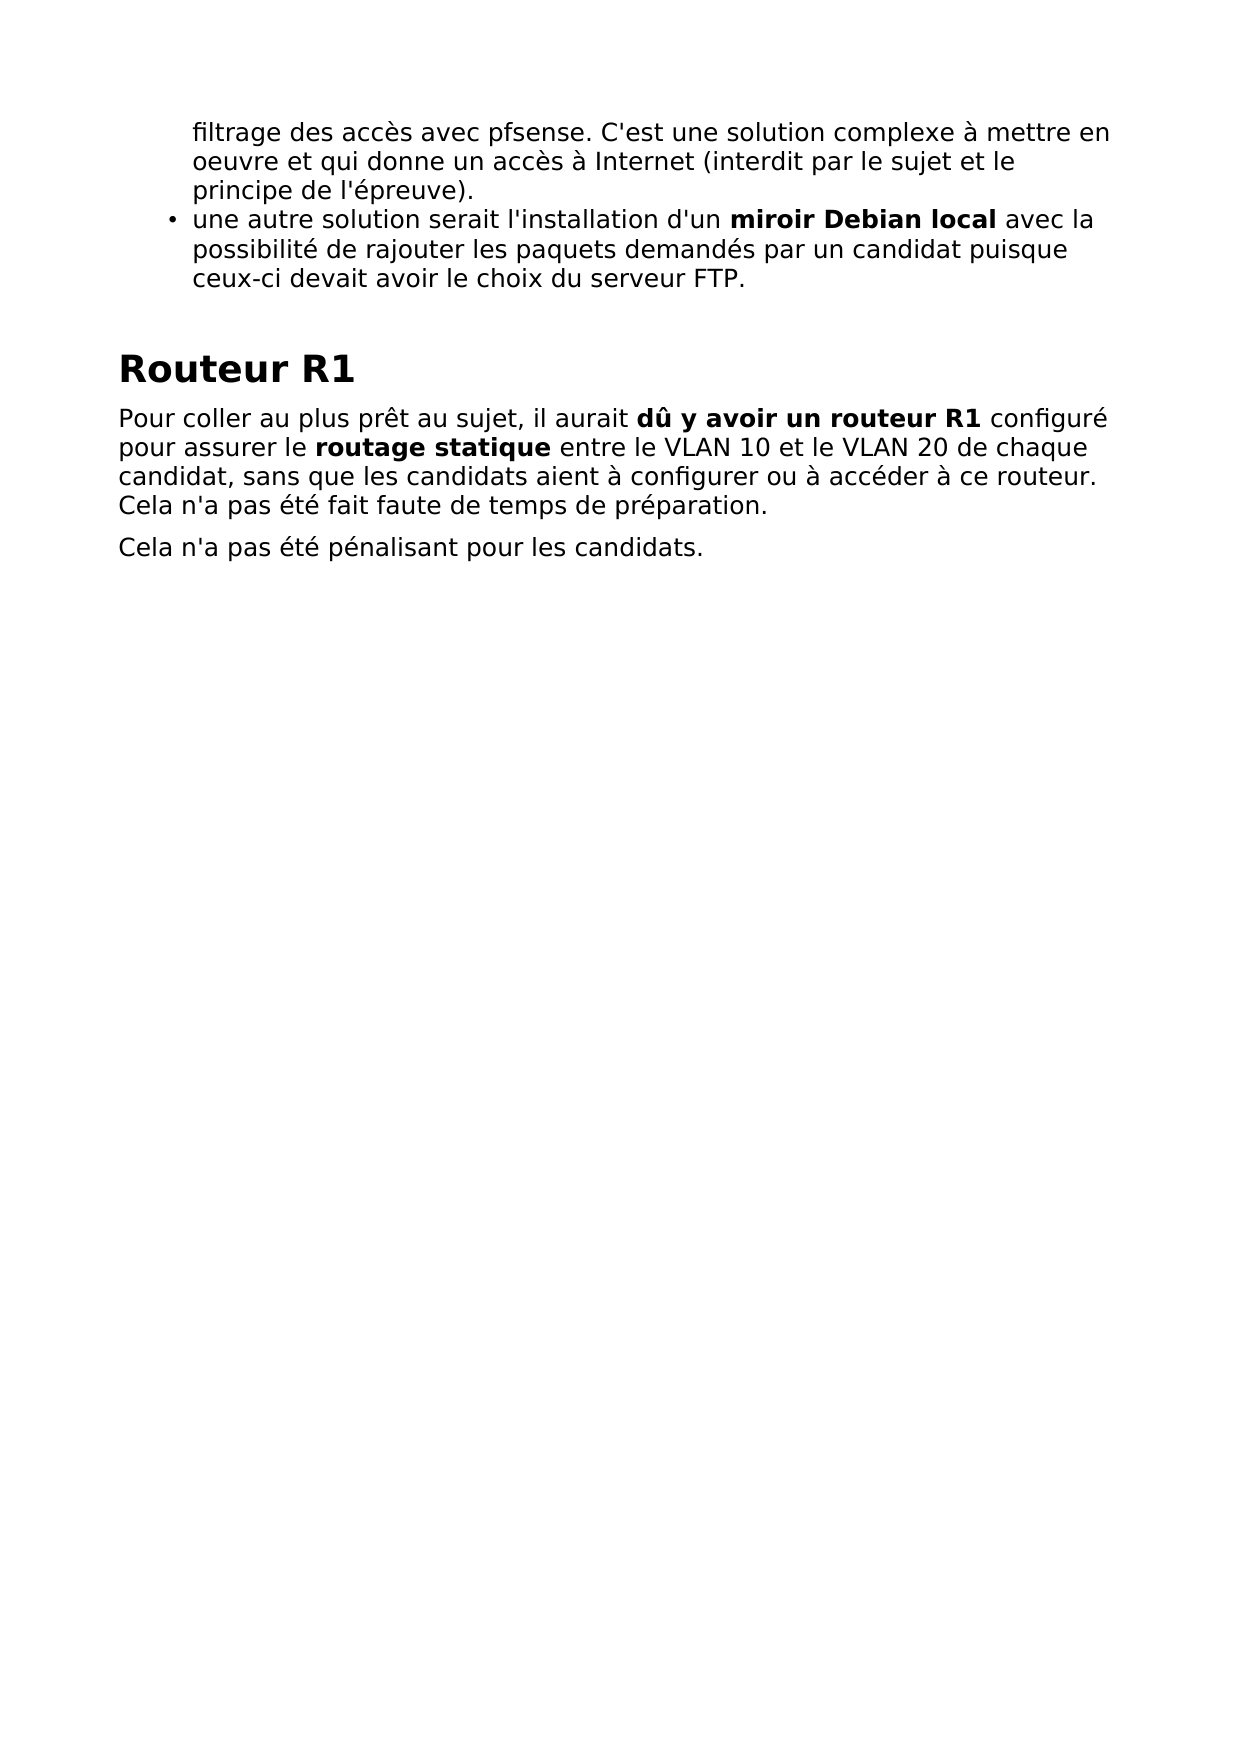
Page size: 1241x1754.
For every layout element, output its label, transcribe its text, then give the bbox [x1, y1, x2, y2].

list une autre solution serait l'installation d'un miroir Debian local avec la possibilité de rajouter les paquets demandés par un candidat puisque ceux-ci devait avoir le choix du serveur FTP. [177, 206, 1122, 293]
list filtrage des accès avec pfsense. C'est une solution complexe à mettre en oeuvre et qui donne un accès à Internet (interdit par le sujet et le principe de l'épreuve). [177, 118, 1122, 206]
text Pour coller au plus prêt au sujet, il aurait dû y avoir un routeur R1 configuré pour assurer le routage statique entre le VLAN 10 et le VLAN 20 de chaque candidat, sans que les candidats aient à configurer ou à accéder à ce routeur. Cela n'a pas été fait faute de temps de préparation. [118, 404, 1122, 520]
subtitle Routeur R1 [118, 348, 1122, 391]
text Cela n'a pas été pénalisant pour les candidats. [118, 533, 1122, 562]
